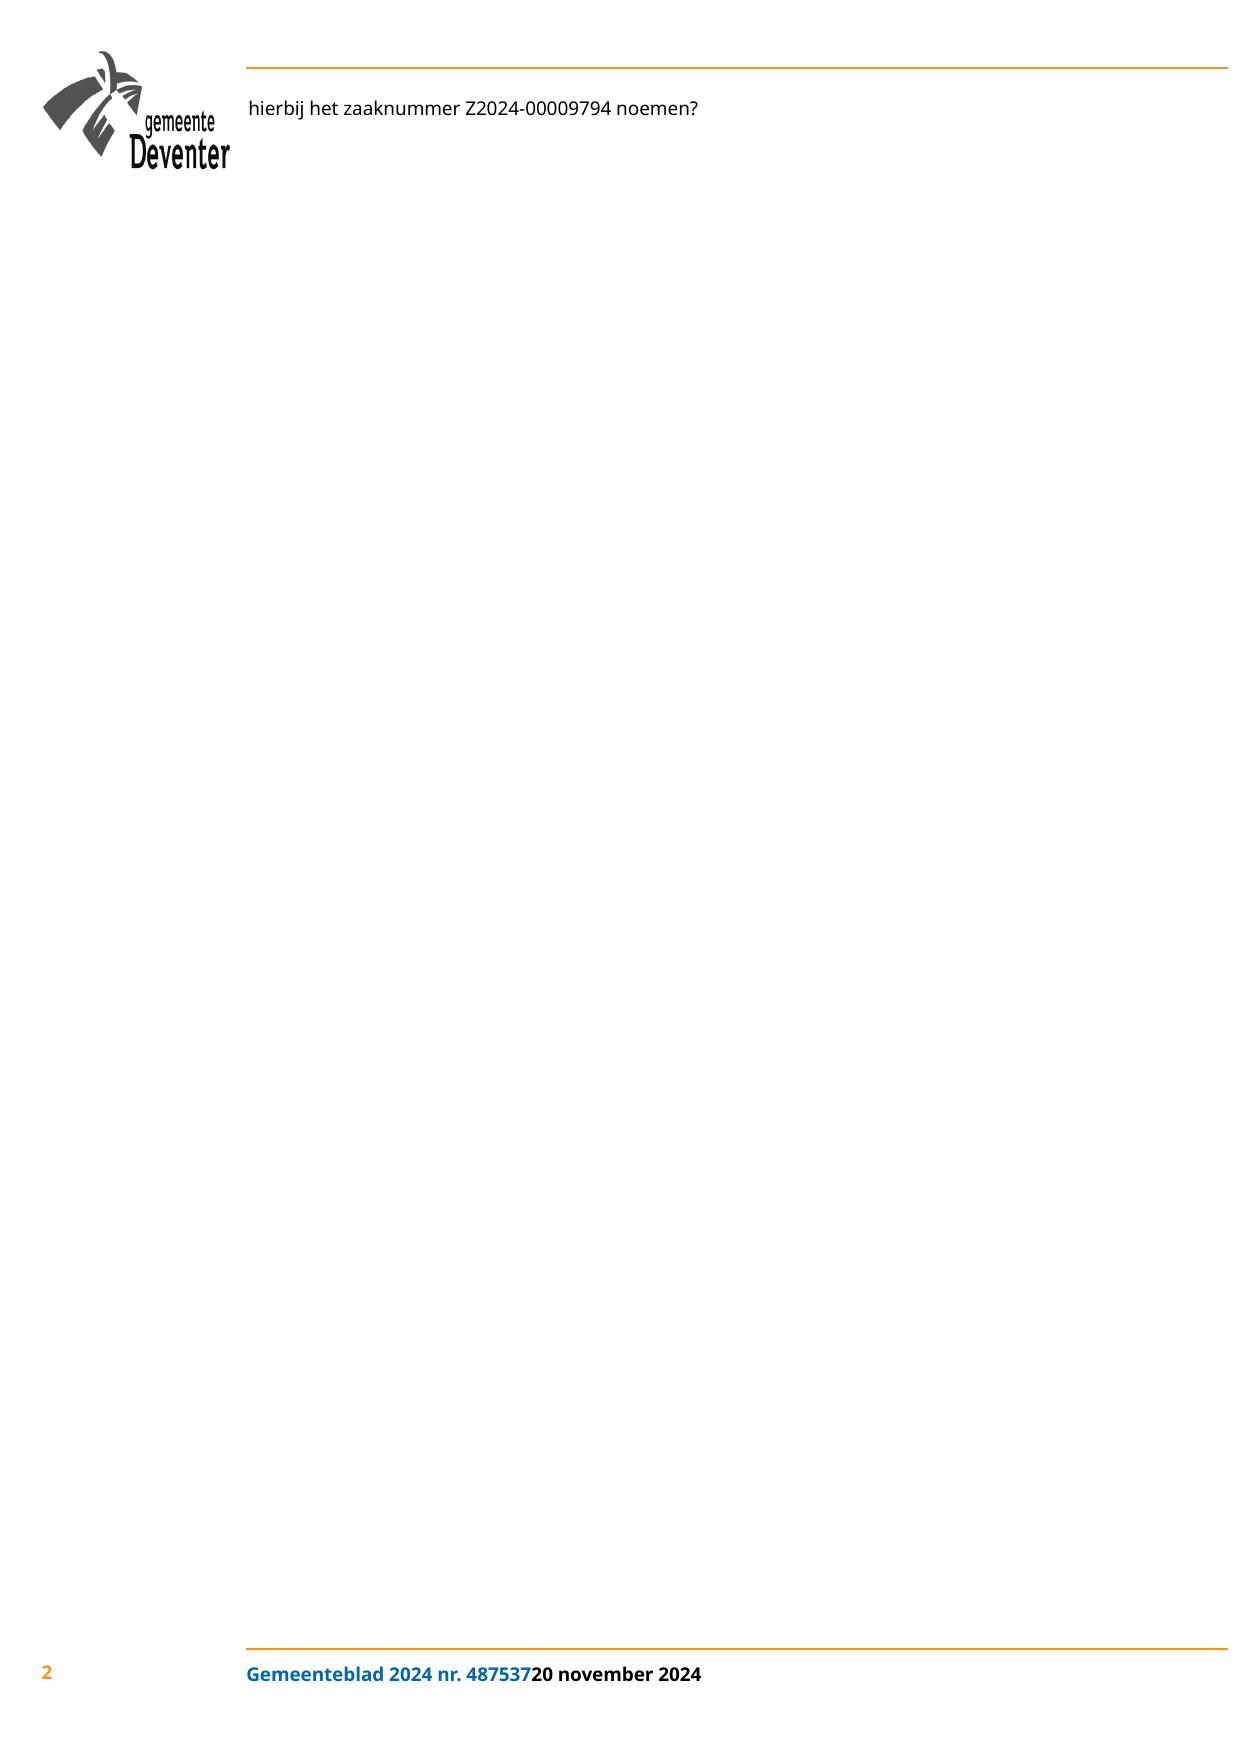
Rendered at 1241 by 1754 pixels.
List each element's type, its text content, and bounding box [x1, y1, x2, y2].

picture [41, 47, 231, 172]
text hierbij het zaaknummer Z2024-00009794 noemen? [248, 95, 1152, 121]
